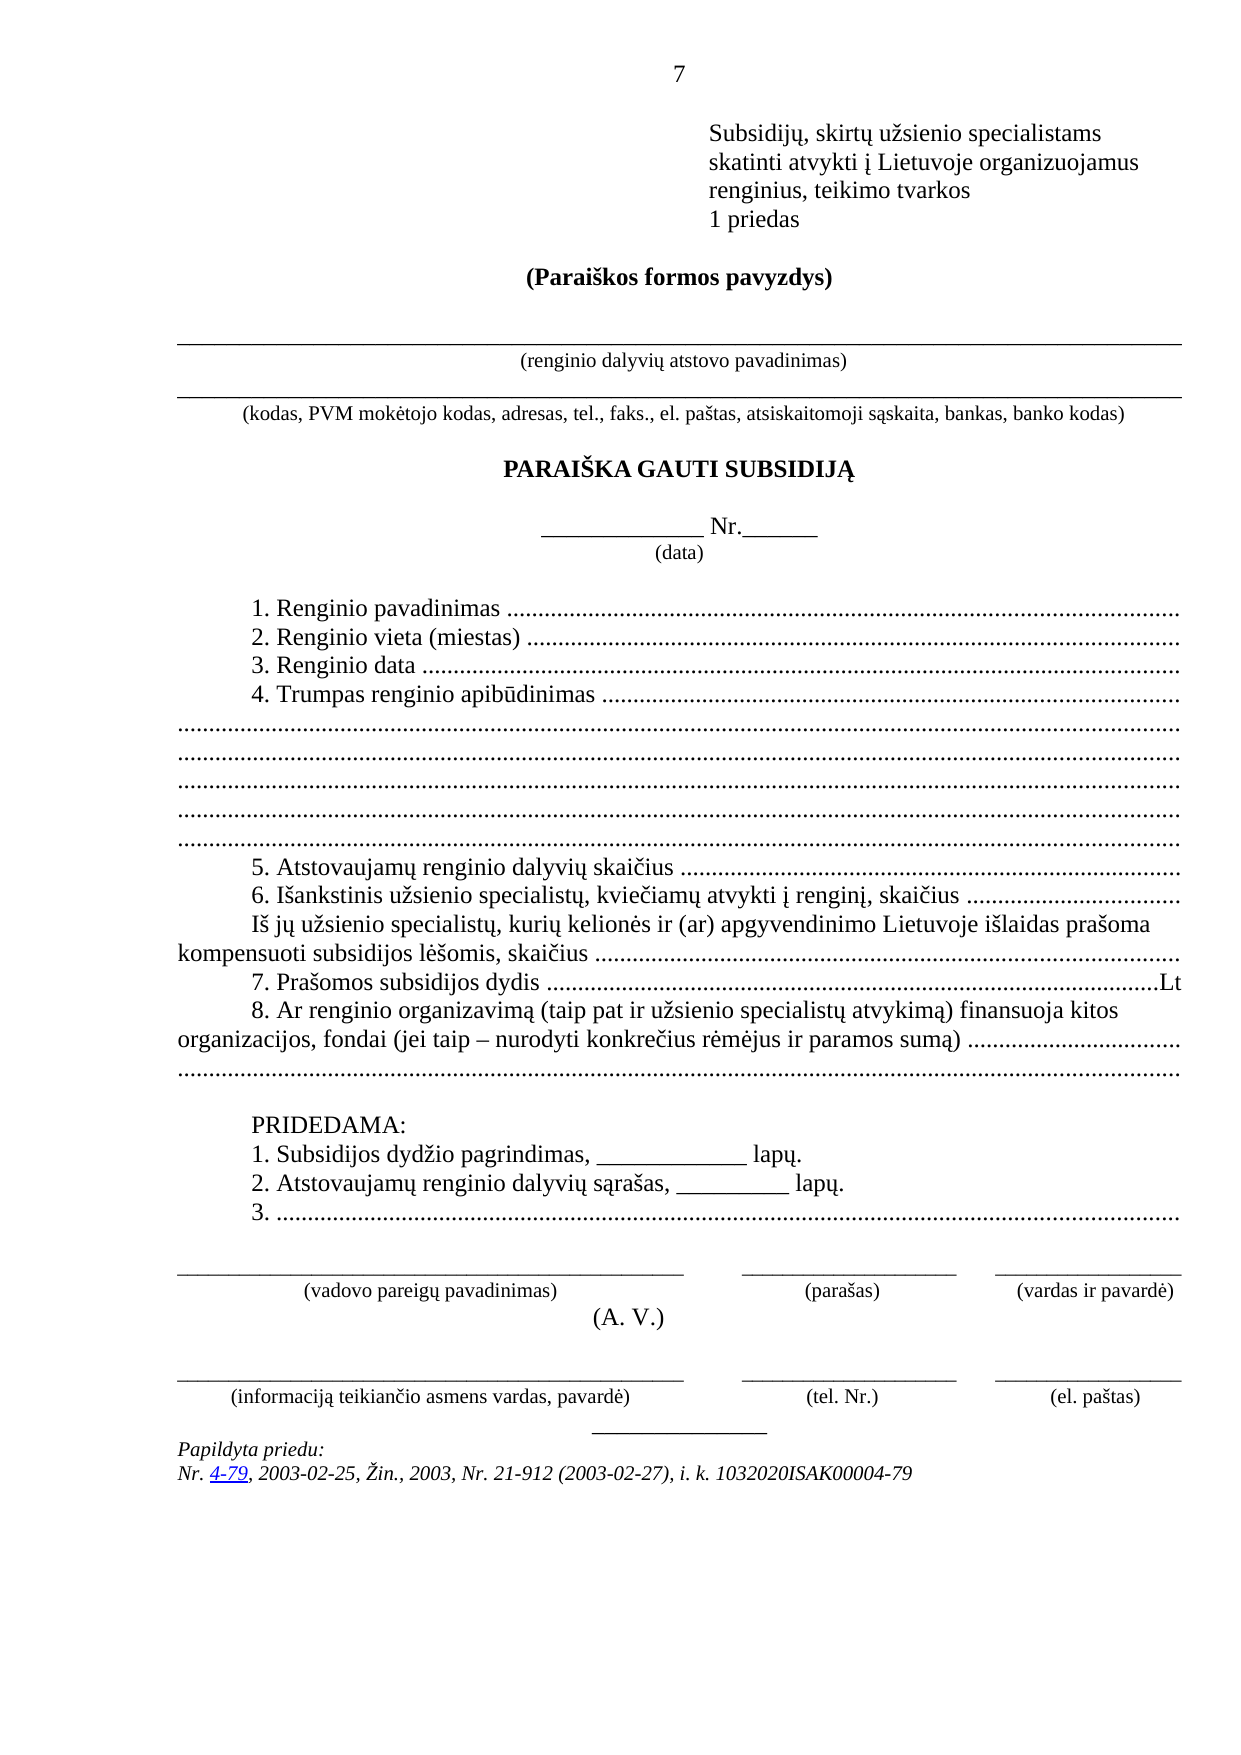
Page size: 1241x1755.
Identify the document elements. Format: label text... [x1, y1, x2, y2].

text 4. Trumpas renginio apibūdinimas [177, 679, 1181, 708]
text Nr. 4-79, 2003-02-25, Žin., 2003, Nr. 21-912 (2003-02-27), i. k. 1032020ISAK00004-79 [177, 1461, 1181, 1485]
text Subsidijų, skirtų užsienio specialistams [709, 118, 1181, 147]
text (Paraiškos formos pavyzdys) [177, 262, 1181, 291]
text 1. Subsidijos dydžio pagrindimas, ____________ lapų. [177, 1139, 1181, 1168]
text 3. [177, 1197, 1181, 1225]
text 5. Atstovaujamų renginio dalyvių skaičius [177, 852, 1181, 880]
text 8. Ar renginio organizavimą (taip pat ir užsienio specialistų atvykimą) finansuoja kitos organizacijos, fondai (jei taip – nurodyti konkrečius rėmėjus ir paramos sumą) [177, 995, 1181, 1053]
text 1. Renginio pavadinimas [177, 593, 1181, 622]
text (data) [177, 540, 1181, 564]
text Pridedama: [177, 1110, 1181, 1139]
text (renginio dalyvių atstovo pavadinimas) [177, 348, 1181, 372]
text skatinti atvykti į Lietuvoje organizuojamus [177, 147, 1181, 176]
text paraiška gauti subsidiją [177, 454, 1181, 482]
text renginius, teikimo tvarkos [177, 176, 1181, 204]
text 1 priedas [177, 204, 1181, 233]
text Papildyta priedu: [177, 1437, 1181, 1461]
text ______________ [177, 1408, 1181, 1437]
text 2. Atstovaujamų renginio dalyvių sąrašas, _________ lapų. [177, 1168, 1181, 1197]
text (kodas, PVM mokėtojo kodas, adresas, tel., faks., el. paštas, atsiskaitomoji sąskaita, bankas, banko kodas) [177, 401, 1181, 425]
text Iš jų užsienio specialistų, kurių kelionės ir (ar) apgyvendinimo Lietuvoje išlaidas prašoma kompensuoti subsidijos lėšomis, skaičius [177, 909, 1181, 967]
text (A. V.) [177, 1302, 1181, 1331]
text 7. Prašomos subsidijos dydis Lt [177, 967, 1181, 995]
text (vadovo pareigų pavadinimas) (parašas) (vardas ir pavardė) [177, 1278, 1181, 1302]
text (informaciją teikiančio asmens vardas, pavardė) (tel. Nr.) (el. paštas) [177, 1384, 1181, 1408]
text 6. Išankstinis užsienio specialistų, kviečiamų atvykti į renginį, skaičius [177, 880, 1181, 909]
text _____________ Nr.______ [177, 511, 1181, 540]
text 2. Renginio vieta (miestas) [177, 622, 1181, 650]
text 3. Renginio data [177, 650, 1181, 679]
